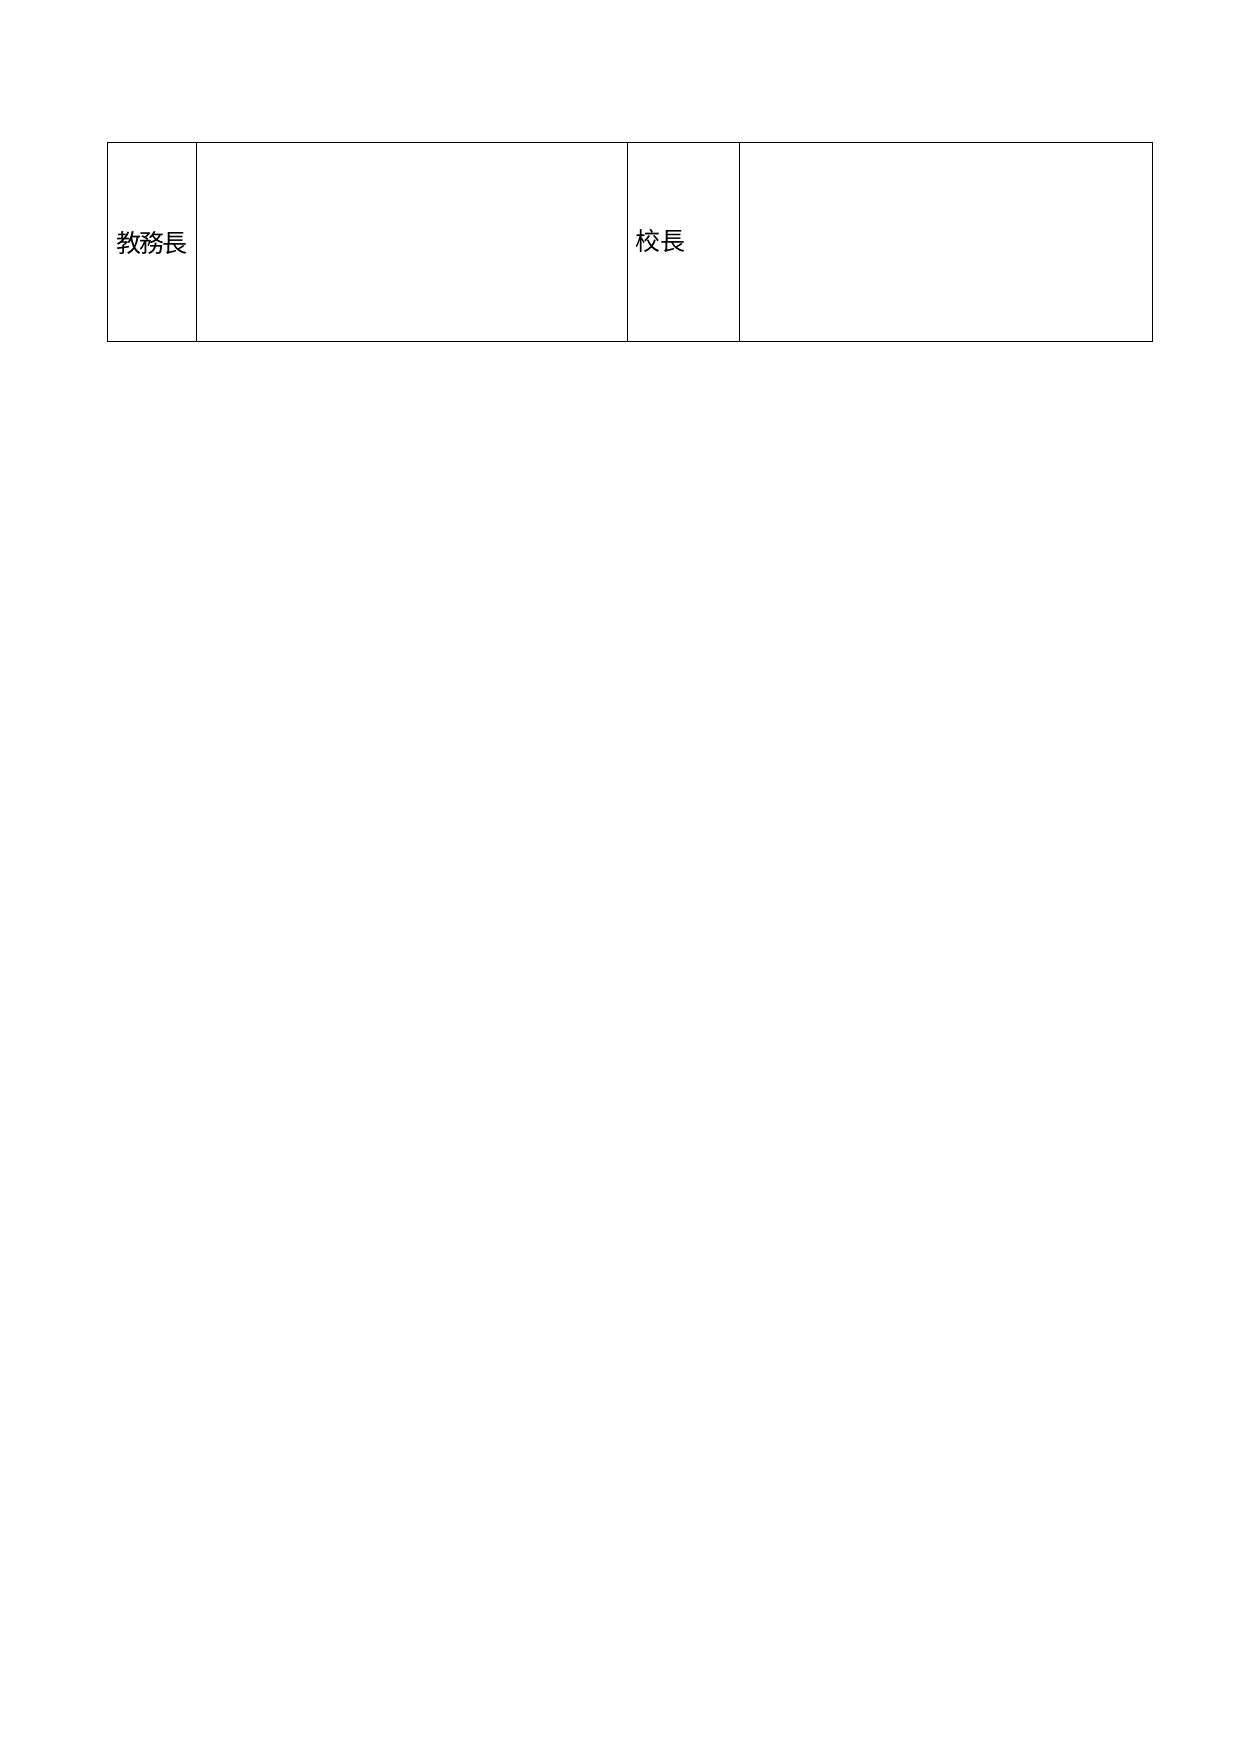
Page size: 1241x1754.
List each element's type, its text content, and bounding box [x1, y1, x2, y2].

table_cell 教務長 [108, 143, 196, 341]
table_cell [740, 143, 1152, 341]
table_cell 校長 [628, 143, 739, 341]
table_cell [197, 143, 627, 341]
